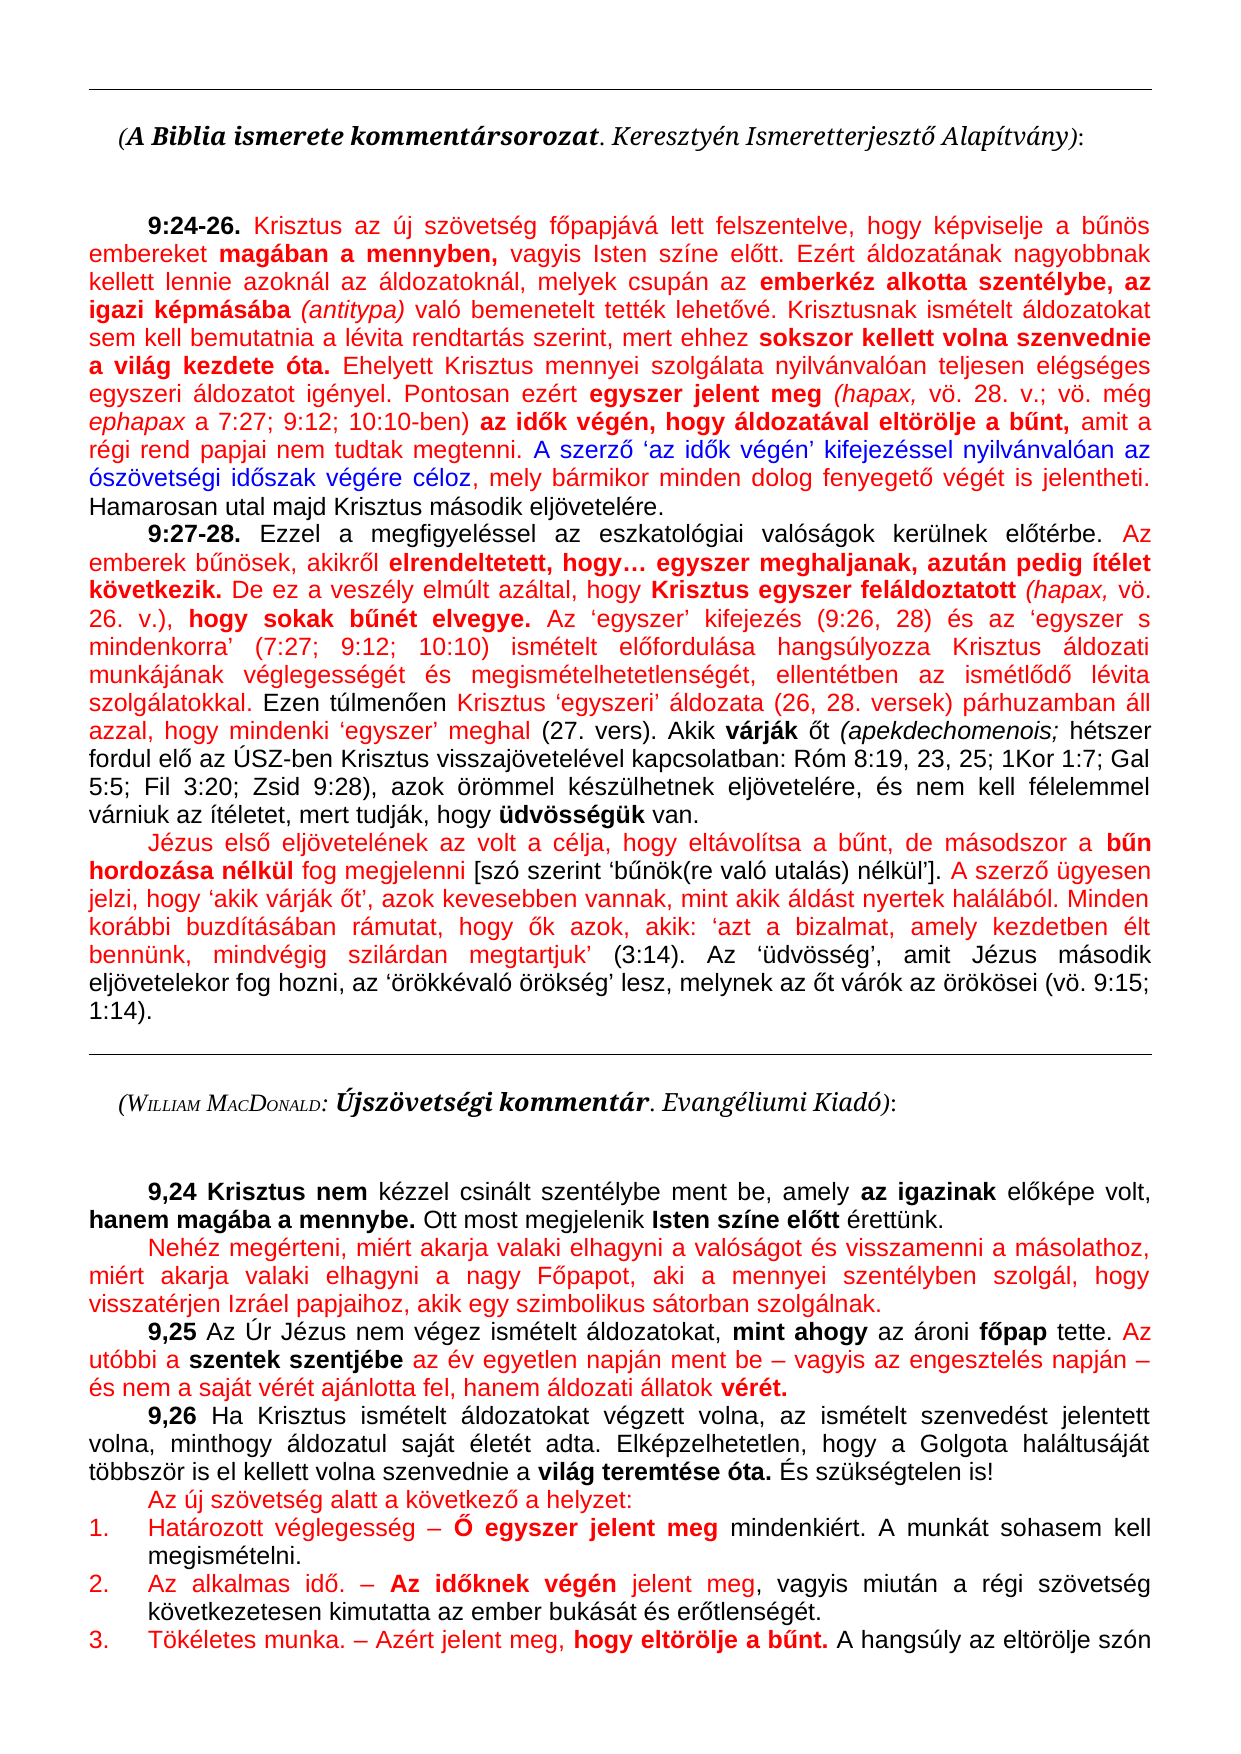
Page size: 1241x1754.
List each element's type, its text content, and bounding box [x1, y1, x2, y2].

text (A Biblia ismerete kommentársorozat. Keresztyén Ismeretterjesztő Alapítvány): [88, 90, 1152, 182]
text 9,24 Krisztus nem kézzel csinált szentélybe ment be, amely az igazinak előképe volt, hanem magába a mennybe. Ott most megjelenik Isten színe előtt érettünk. [88, 1177, 1152, 1233]
text Nehéz megérteni, miért akarja valaki elhagyni a valóságot és visszamenni a másolathoz, miért akarja valaki elhagyni a nagy Főpapot, aki a mennyei szentélyben szolgál, hogy visszatérjen Izráel papjaihoz, akik egy szimbolikus sátorban szolgálnak. [88, 1233, 1152, 1318]
text 9:27-28. Ezzel a megfigyeléssel az eszkatológiai valóságok kerülnek előtérbe. Az emberek bűnösek, akikről elrendeltetett, hogy… egyszer meghaljanak, azután pedig ítélet következik. De ez a veszély elmúlt azáltal, hogy Krisztus egyszer feláldoztatott (hapax, vö. 26. v.), hogy sokak bűnét elvegye. Az ‘egyszer’ kifejezés (9:26, 28) és az ‘egyszer s mindenkorra’ (7:27; 9:12; 10:10) ismételt előfordulása hangsúlyozza Krisztus áldozati munkájának véglegességét és megismételhetetlenségét, ellentétben az ismétlődő lévita szolgálatokkal. Ezen túlmenően Krisztus ‘egyszeri’ áldozata (26, 28. versek) párhuzamban áll azzal, hogy mindenki ‘egyszer’ meghal (27. vers). Akik várják őt (apekdechomenois; hétszer fordul elő az ÚSZ-ben Krisztus visszajövetelével kapcsolatban: Róm 8:19, 23, 25; 1Kor 1:7; Gal 5:5; Fil 3:20; Zsid 9:28), azok örömmel készülhetnek eljövetelére, és nem kell félelemmel várniuk az ítéletet, mert tudják, hogy üdvösségük van. [88, 520, 1152, 828]
text 9:24-26. Krisztus az új szövetség főpapjává lett felszentelve, hogy képviselje a bűnös embereket magában a mennyben, vagyis Isten színe előtt. Ezért áldozatának nagyobbnak kellett lennie azoknál az áldozatoknál, melyek csupán az emberkéz alkotta szentélybe, az igazi képmásába (antitypa) való bemenetelt tették lehetővé. Krisztusnak ismételt áldozatokat sem kell bemutatnia a lévita rendtartás szerint, mert ehhez sokszor kellett volna szenvednie a világ kezdete óta. Ehelyett Krisztus mennyei szolgálata nyilvánvalóan teljesen elégséges egyszeri áldozatot igényel. Pontosan ezért egyszer jelent meg (hapax, vö. 28. v.; vö. még ephapax a 7:27; 9:12; 10:10-ben) az idők végén, hogy áldozatával eltörölje a bűnt, amit a régi rend papjai nem tudtak megtenni. A szerző ‘az idők végén’ kifejezéssel nyilvánvalóan az ószövetségi időszak végére céloz, mely bármikor minden dolog fenyegető végét is jelentheti. Hamarosan utal majd Krisztus második eljövetelére. [88, 212, 1152, 520]
text 1. Határozott véglegesség – Ő egyszer jelent meg mindenkiért. A munkát sohasem kell megismételni. [88, 1514, 1152, 1570]
text (William MacDonald: Újszövetségi kommentár. Evangéliumi Kiadó): [88, 1055, 1152, 1148]
text 9,25 Az Úr Jézus nem végez ismételt áldozatokat, mint ahogy az ároni főpap tette. Az utóbbi a szentek szentjébe az év egyetlen napján ment be – vagyis az engesztelés napján – és nem a saját vérét ajánlotta fel, hanem áldozati állatok vérét. [88, 1318, 1152, 1402]
text Az új szövetség alatt a következő a helyzet: [88, 1486, 1152, 1514]
text 2. Az alkalmas idő. – Az időknek végén jelent meg, vagyis miután a régi szövetség következetesen kimutatta az ember bukását és erőtlenségét. [88, 1570, 1152, 1626]
text 9,26 Ha Krisztus ismételt áldozatokat végzett volna, az ismételt szenvedést jelentett volna, minthogy áldozatul saját életét adta. Elképzelhetetlen, hogy a Golgota haláltusáját többször is el kellett volna szenvednie a világ teremtése óta. És szükségtelen is! [88, 1402, 1152, 1486]
text 3. Tökéletes munka. – Azért jelent meg, hogy eltörölje a bűnt. A hangsúly az eltörölje szón [88, 1626, 1152, 1654]
text Jézus első eljövetelének az volt a célja, hogy eltávolítsa a bűnt, de másodszor a bűn hordozása nélkül fog megjelenni [szó szerint ‘bűnök(re való utalás) nélkül’]. A szerző ügyesen jelzi, hogy ‘akik várják őt’, azok kevesebben vannak, mint akik áldást nyertek halálából. Minden korábbi buzdításában rámutat, hogy ők azok, akik: ‘azt a bizalmat, amely kezdetben élt bennünk, mindvégig szilárdan megtartjuk’ (3:14). Az ‘üdvösség’, amit Jézus második eljövetelekor fog hozni, az ‘örökkévaló örökség’ lesz, melynek az őt várók az örökösei (vö. 9:15; 1:14). [88, 828, 1152, 1024]
